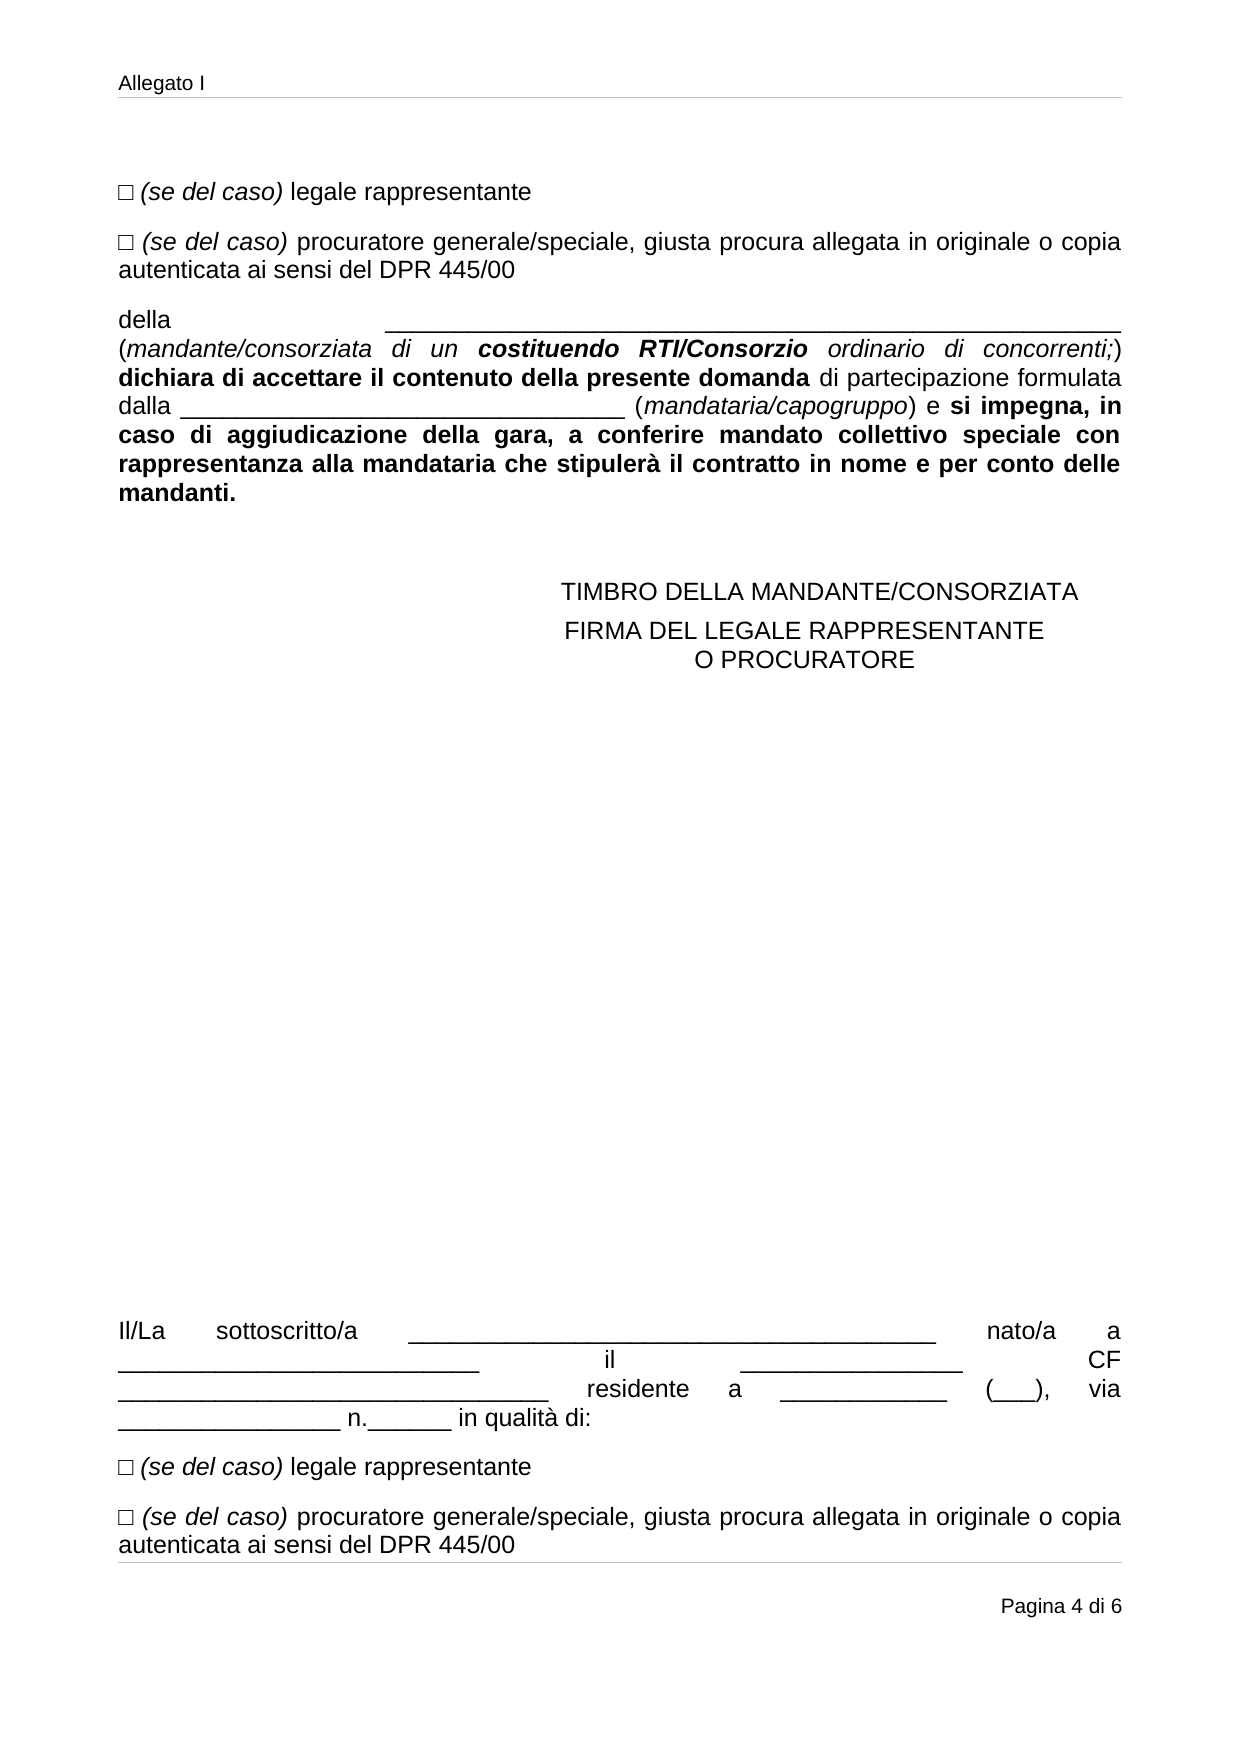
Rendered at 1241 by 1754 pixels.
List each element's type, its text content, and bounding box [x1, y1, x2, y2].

text O PROCURATORE [487, 645, 1122, 673]
text TIMBRO DELLA MANDANTE/CONSORZIATA [487, 577, 1122, 606]
text FIRMA DEL LEGALE RAPPRESENTANTE [487, 616, 1122, 645]
text □ (se del caso) procuratore generale/speciale, giusta procura allegata in originale o copia autenticata ai sensi del DPR 445/00 [118, 1502, 1122, 1559]
text Il/La sottoscritto/a ______________________________________ nato/a a __________________________ il ________________ CF _______________________________ residente a ____________ (___), via ________________ n.______ in qualità di: [118, 1316, 1122, 1431]
text □ (se del caso) procuratore generale/speciale, giusta procura allegata in originale o copia autenticata ai sensi del DPR 445/00 [118, 227, 1122, 284]
text □ (se del caso) legale rappresentante [118, 177, 1122, 206]
text □ (se del caso) legale rappresentante [118, 1452, 1122, 1481]
text della _____________________________________________________ (mandante/consorziata di un costituendo RTI/Consorzio ordinario di concorrenti;) dichiara di accettare il contenuto della presente domanda di partecipazione formulata dalla ________________________________ (mandataria/capogruppo) e si impegna, in caso di aggiudicazione della gara, a conferire mandato collettivo speciale con rappresentanza alla mandataria che stipulerà il contratto in nome e per conto delle mandanti. [118, 305, 1122, 506]
